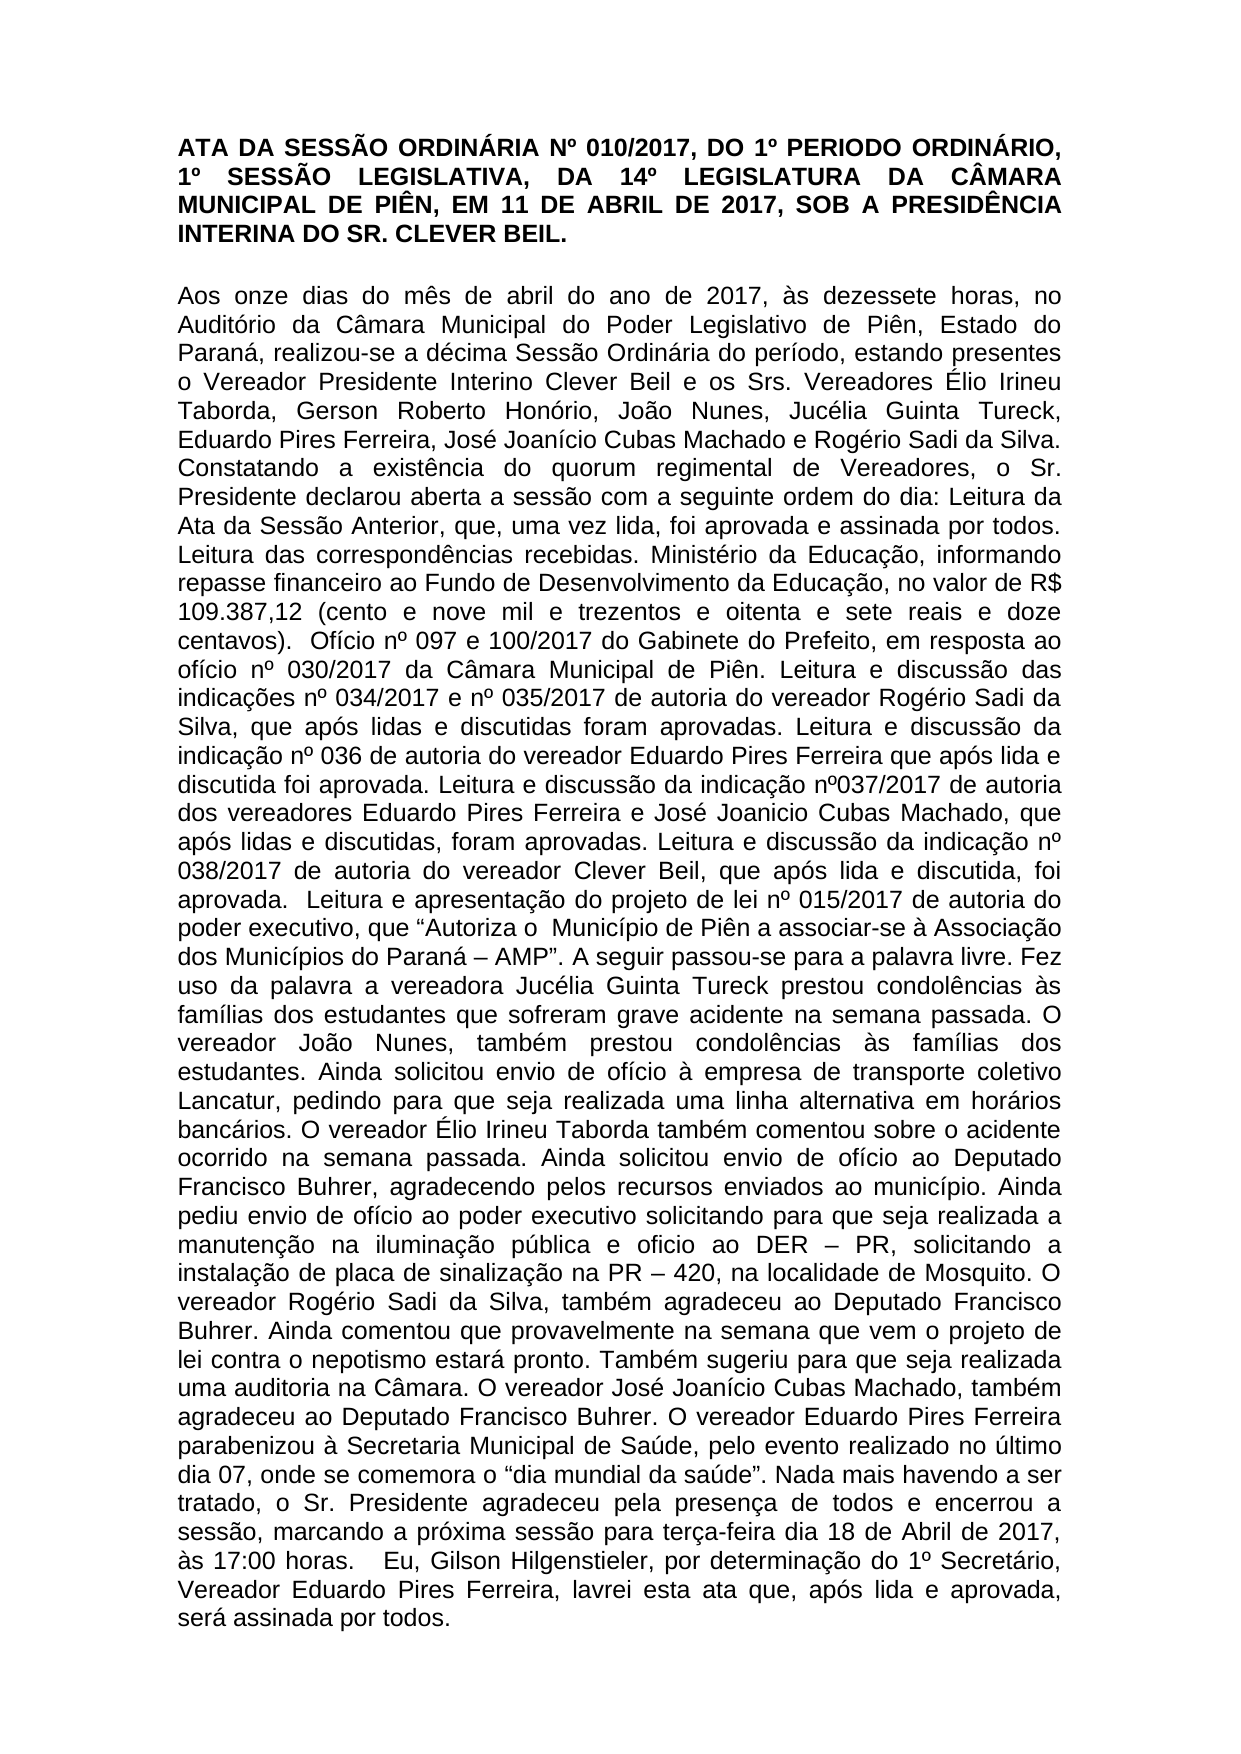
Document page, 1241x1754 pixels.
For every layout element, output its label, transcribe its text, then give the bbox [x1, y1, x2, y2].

text ATA DA SESSÃO ORDINÁRIA Nº 010/2017, DO 1º PERIODO ORDINÁRIO, 1º SESSÃO LEGISLATIVA, DA 14º LEGISLATURA DA CÂMARA MUNICIPAL DE PIÊN, EM 11 DE ABRIL DE 2017, SOB A PRESIDÊNCIA INTERINA DO SR. CLEVER BEIL. [177, 133, 1063, 248]
text Aos onze dias do mês de abril do ano de 2017, às dezessete horas, no Auditório da Câmara Municipal do Poder Legislativo de Piên, Estado do Paraná, realizou-se a décima Sessão Ordinária do período, estando presentes o Vereador Presidente Interino Clever Beil e os Srs. Vereadores Élio Irineu Taborda, Gerson Roberto Honório, João Nunes, Jucélia Guinta Tureck, Eduardo Pires Ferreira, José Joanício Cubas Machado e Rogério Sadi da Silva. Constatando a existência do quorum regimental de Vereadores, o Sr. Presidente declarou aberta a sessão com a seguinte ordem do dia: Leitura da Ata da Sessão Anterior, que, uma vez lida, foi aprovada e assinada por todos. Leitura das correspondências recebidas. Ministério da Educação, informando repasse financeiro ao Fundo de Desenvolvimento da Educação, no valor de R$ 109.387,12 (cento e nove mil e trezentos e oitenta e sete reais e doze centavos). Ofício nº 097 e 100/2017 do Gabinete do Prefeito, em resposta ao ofício nº 030/2017 da Câmara Municipal de Piên. Leitura e discussão das indicações nº 034/2017 e nº 035/2017 de autoria do vereador Rogério Sadi da Silva, que após lidas e discutidas foram aprovadas. Leitura e discussão da indicação nº 036 de autoria do vereador Eduardo Pires Ferreira que após lida e discutida foi aprovada. Leitura e discussão da indicação nº037/2017 de autoria dos vereadores Eduardo Pires Ferreira e José Joanicio Cubas Machado, que após lidas e discutidas, foram aprovadas. Leitura e discussão da indicação nº 038/2017 de autoria do vereador Clever Beil, que após lida e discutida, foi aprovada. Leitura e apresentação do projeto de lei nº 015/2017 de autoria do poder executivo, que “Autoriza o Município de Piên a associar-se à Associação dos Municípios do Paraná – AMP”. A seguir passou-se para a palavra livre. Fez uso da palavra a vereadora Jucélia Guinta Tureck prestou condolências às famílias dos estudantes que sofreram grave acidente na semana passada. O vereador João Nunes, também prestou condolências às famílias dos estudantes. Ainda solicitou envio de ofício à empresa de transporte coletivo Lancatur, pedindo para que seja realizada uma linha alternativa em horários bancários. O vereador Élio Irineu Taborda também comentou sobre o acidente ocorrido na semana passada. Ainda solicitou envio de ofício ao Deputado Francisco Buhrer, agradecendo pelos recursos enviados ao município. Ainda pediu envio de ofício ao poder executivo solicitando para que seja realizada a manutenção na iluminação pública e oficio ao DER – PR, solicitando a instalação de placa de sinalização na PR – 420, na localidade de Mosquito. O vereador Rogério Sadi da Silva, também agradeceu ao Deputado Francisco Buhrer. Ainda comentou que provavelmente na semana que vem o projeto de lei contra o nepotismo estará pronto. Também sugeriu para que seja realizada uma auditoria na Câmara. O vereador José Joanício Cubas Machado, também agradeceu ao Deputado Francisco Buhrer. O vereador Eduardo Pires Ferreira parabenizou à Secretaria Municipal de Saúde, pelo evento realizado no último dia 07, onde se comemora o “dia mundial da saúde”. Nada mais havendo a ser tratado, o Sr. Presidente agradeceu pela presença de todos e encerrou a sessão, marcando a próxima sessão para terça-feira dia 18 de Abril de 2017, às 17:00 horas. Eu, Gilson Hilgenstieler, por determinação do 1º Secretário, Vereador Eduardo Pires Ferreira, lavrei esta ata que, após lida e aprovada, será assinada por todos. [177, 281, 1063, 1632]
